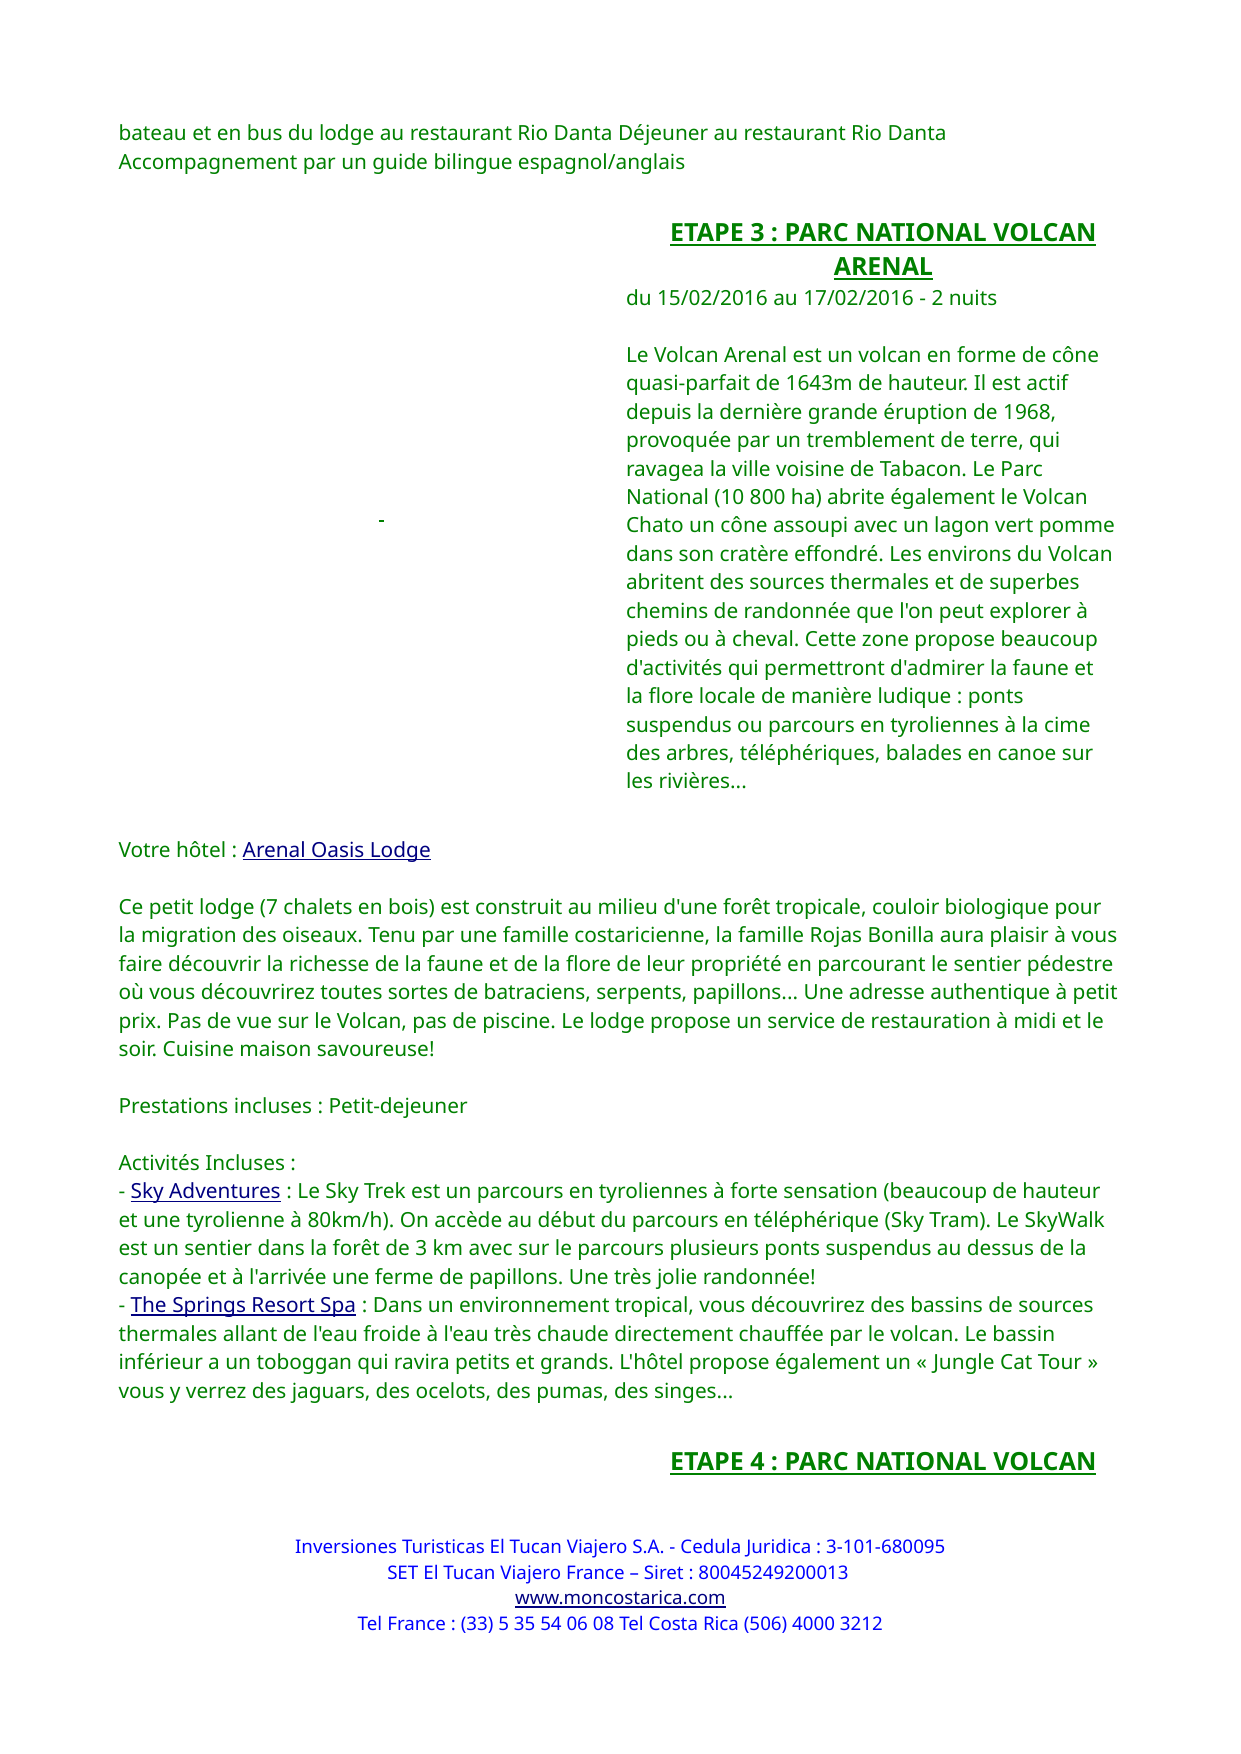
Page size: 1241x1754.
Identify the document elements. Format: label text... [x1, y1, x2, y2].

text Votre hôtel : Arenal Oasis Lodge [118, 835, 1122, 863]
table_header ETAPE 4 : PARC NATIONAL VOLCAN [620, 1438, 1122, 1484]
text Ce petit lodge (7 chalets en bois) est construit au milieu d'une forêt tropicale, couloir biologique pour la migration des oiseaux. Tenu par une famille costaricienne, la famille Rojas Bonilla aura plaisir à vous faire découvrir la richesse de la faune et de la flore de leur propriété en parcourant le sentier pédestre où vous découvrirez toutes sortes de batraciens, serpents, papillons... Une adresse authentique à petit prix. Pas de vue sur le Volcan, pas de piscine. Le lodge propose un service de restauration à midi et le soir. Cuisine maison savoureuse! [118, 892, 1122, 1063]
table_header [118, 1438, 620, 1484]
text - Sky Adventures : Le Sky Trek est un parcours en tyroliennes à forte sensation (beaucoup de hauteur et une tyrolienne à 80km/h). On accède au début du parcours en téléphérique (Sky Tram). Le SkyWalk est un sentier dans la forêt de 3 km avec sur le parcours plusieurs ponts suspendus au dessus de la canopée et à l'arrivée une ferme de papillons. Une très jolie randonnée! [118, 1177, 1122, 1290]
text - The Springs Resort Spa : Dans un environnement tropical, vous découvrirez des bassins de sources thermales allant de l'eau froide à l'eau très chaude directement chauffée par le volcan. Le bassin inférieur a un toboggan qui ravira petits et grands. L'hôtel propose également un « Jungle Cat Tour » vous y verrez des jaguars, des ocelots, des pumas, des singes... [118, 1290, 1122, 1404]
table_header [118, 209, 620, 801]
table_header ETAPE 3 : PARC NATIONAL VOLCAN ARENAL du 15/02/2016 au 17/02/2016 - 2 nuits Le Volcan Arenal est un volcan en forme de cône quasi-parfait de 1643m de hauteur. Il est actif depuis la dernière grande éruption de 1968, provoquée par un tremblement de terre, qui ravagea la ville voisine de Tabacon. Le Parc National (10 800 ha) abrite également le Volcan Chato un cône assoupi avec un lagon vert pomme dans son cratère effondré. Les environs du Volcan abritent des sources thermales et de superbes chemins de randonnée que l'on peut explorer à pieds ou à cheval. Cette zone propose beaucoup d'activités qui permettront d'admirer la faune et la flore locale de manière ludique : ponts suspendus ou parcours en tyroliennes à la cime des arbres, téléphériques, balades en canoe sur les rivières... [620, 209, 1122, 801]
text Activités Incluses : [118, 1148, 1122, 1177]
text Prestations incluses : Petit-dejeuner [118, 1091, 1122, 1120]
text bateau et en bus du lodge au restaurant Rio Danta Déjeuner au restaurant Rio Danta Accompagnement par un guide bilingue espagnol/anglais [118, 118, 1122, 175]
